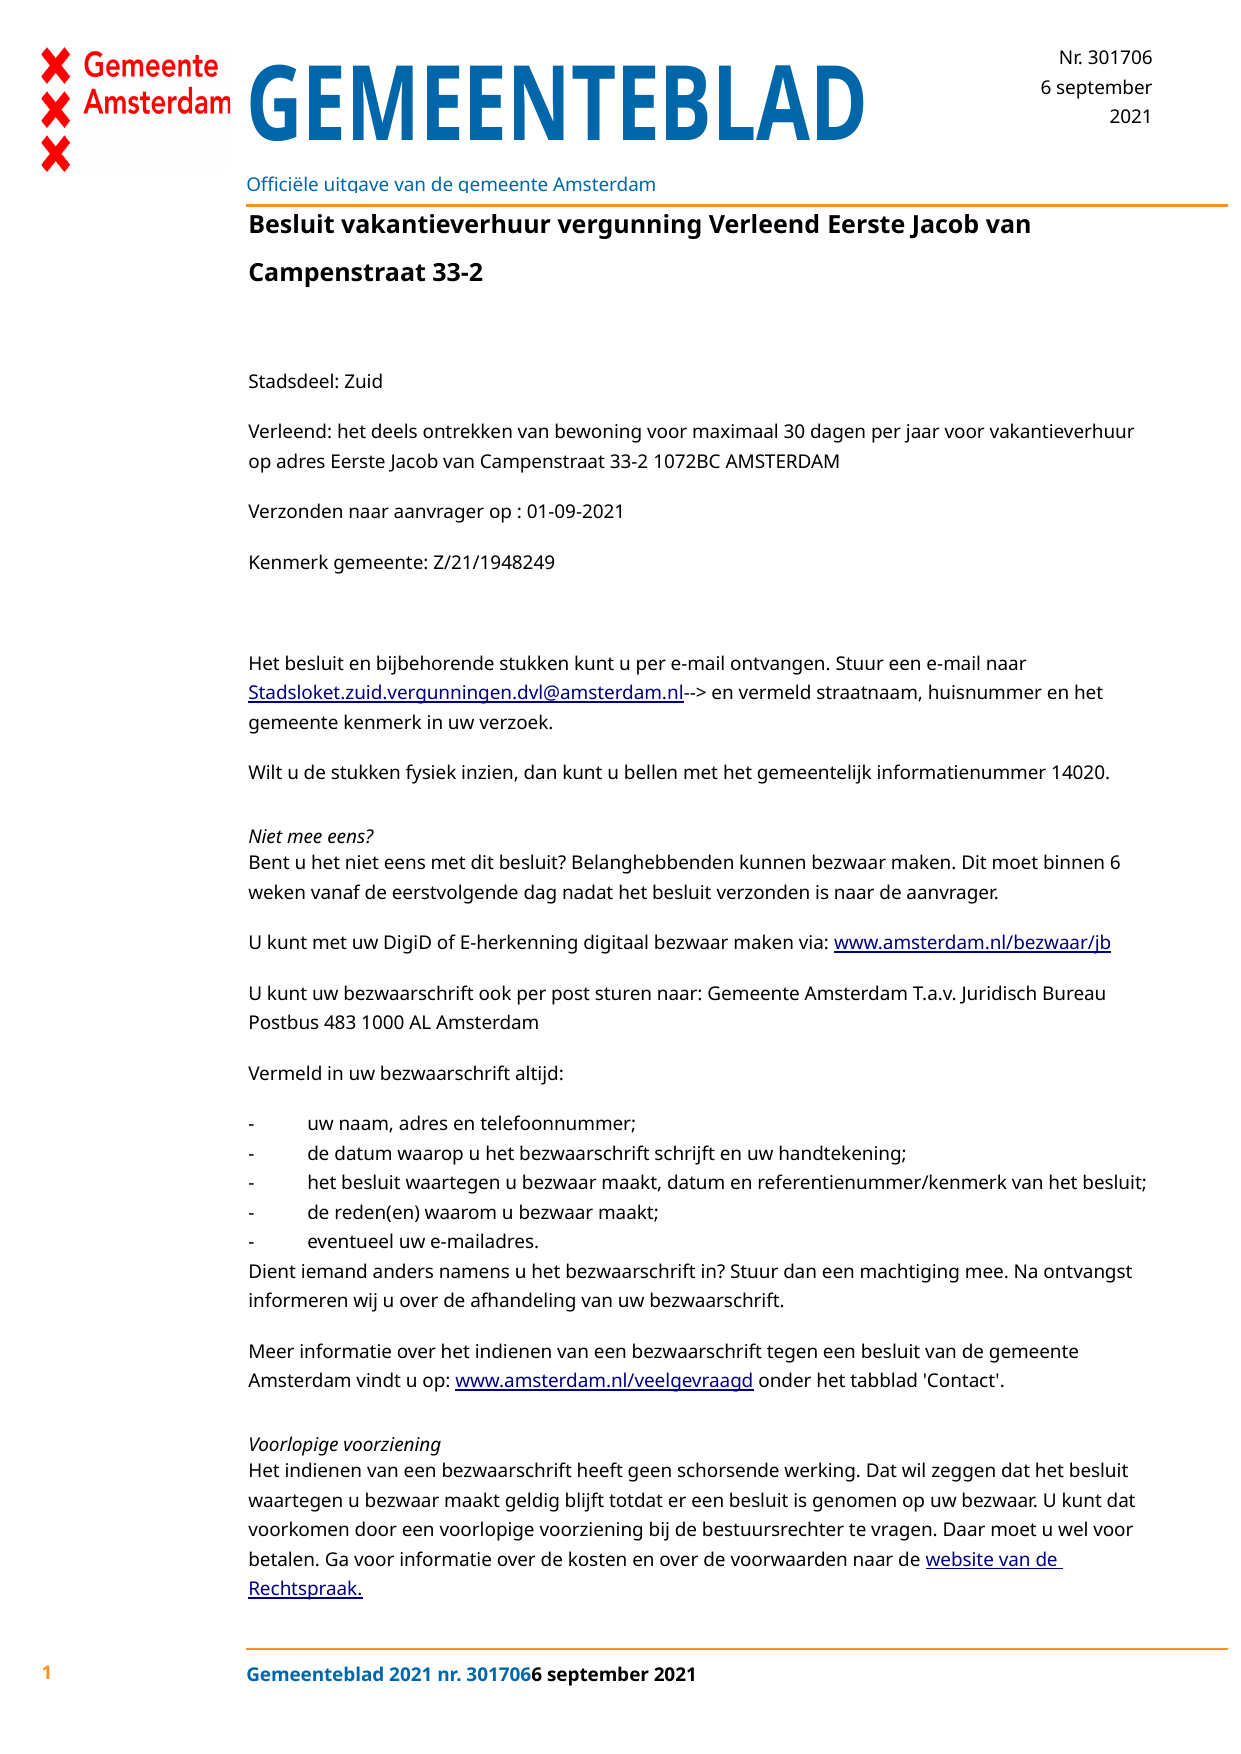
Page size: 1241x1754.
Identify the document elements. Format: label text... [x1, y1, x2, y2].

text Besluit vakantieverhuur vergunning Verleend Eerste Jacob van Campenstraat 33-2 [248, 207, 1152, 288]
text Stadsdeel: Zuid [248, 368, 1152, 394]
list het besluit waartegen u bezwaar maakt, datum en referentienummer/kenmerk van het besluit; [248, 1169, 1152, 1195]
text Het besluit en bijbehorende stukken kunt u per e-mail ontvangen. Stuur een e-mail naar Stadsloket.zuid.vergunningen.dvl@amsterdam.nl--> en vermeld straatnaam, huisnummer en het gemeente kenmerk in uw verzoek. [248, 650, 1152, 735]
list de reden(en) waarom u bezwaar maakt; [248, 1199, 1152, 1224]
text Voorlopige voorziening [248, 1432, 1152, 1457]
text Vermeld in uw bezwaarschrift altijd: [248, 1060, 1152, 1085]
list eventueel uw e-mailadres. [248, 1228, 1152, 1254]
list de datum waarop u het bezwaarschrift schrijft en uw handtekening; [248, 1140, 1152, 1165]
text Bent u het niet eens met dit besluit? Belanghebbenden kunnen bezwaar maken. Dit moet binnen 6 weken vanaf de eerstvolgende dag nadat het besluit verzonden is naar de aanvrager. [248, 849, 1152, 904]
list uw naam, adres en telefoonnummer; [248, 1110, 1152, 1136]
text U kunt uw bezwaarschrift ook per post sturen naar: Gemeente Amsterdam T.a.v. Juridisch Bureau Postbus 483 1000 AL Amsterdam [248, 980, 1152, 1035]
text Wilt u de stukken fysiek inzien, dan kunt u bellen met het gemeentelijk informatienummer 14020. [248, 759, 1152, 785]
text Dient iemand anders namens u het bezwaarschrift in? Stuur dan een machtiging mee. Na ontvangst informeren wij u over de afhandeling van uw bezwaarschrift. [248, 1258, 1152, 1313]
text U kunt met uw DigiD of E-herkenning digitaal bezwaar maken via: www.amsterdam.nl/bezwaar/jb [248, 929, 1152, 955]
text Niet mee eens? [248, 823, 1152, 849]
text Kenmerk gemeente: Z/21/1948249 [248, 549, 1152, 575]
text Verzonden naar aanvrager op : 01-09-2021 [248, 499, 1152, 524]
picture [41, 47, 231, 172]
text Meer informatie over het indienen van een bezwaarschrift tegen een besluit van de gemeente Amsterdam vindt u op: www.amsterdam.nl/veelgevraagd onder het tabblad 'Contact'. [248, 1338, 1152, 1393]
text Het indienen van een bezwaarschrift heeft geen schorsende werking. Dat wil zeggen dat het besluit waartegen u bezwaar maakt geldig blijft totdat er een besluit is genomen op uw bezwaar. U kunt dat voorkomen door een voorlopige voorziening bij de bestuursrechter te vragen. Daar moet u wel voor betalen. Ga voor informatie over de kosten en over de voorwaarden naar de website van de Rechtspraak. [248, 1457, 1152, 1601]
text Verleend: het deels ontrekken van bewoning voor maximaal 30 dagen per jaar voor vakantieverhuur op adres Eerste Jacob van Campenstraat 33-2 1072BC AMSTERDAM [248, 419, 1152, 474]
